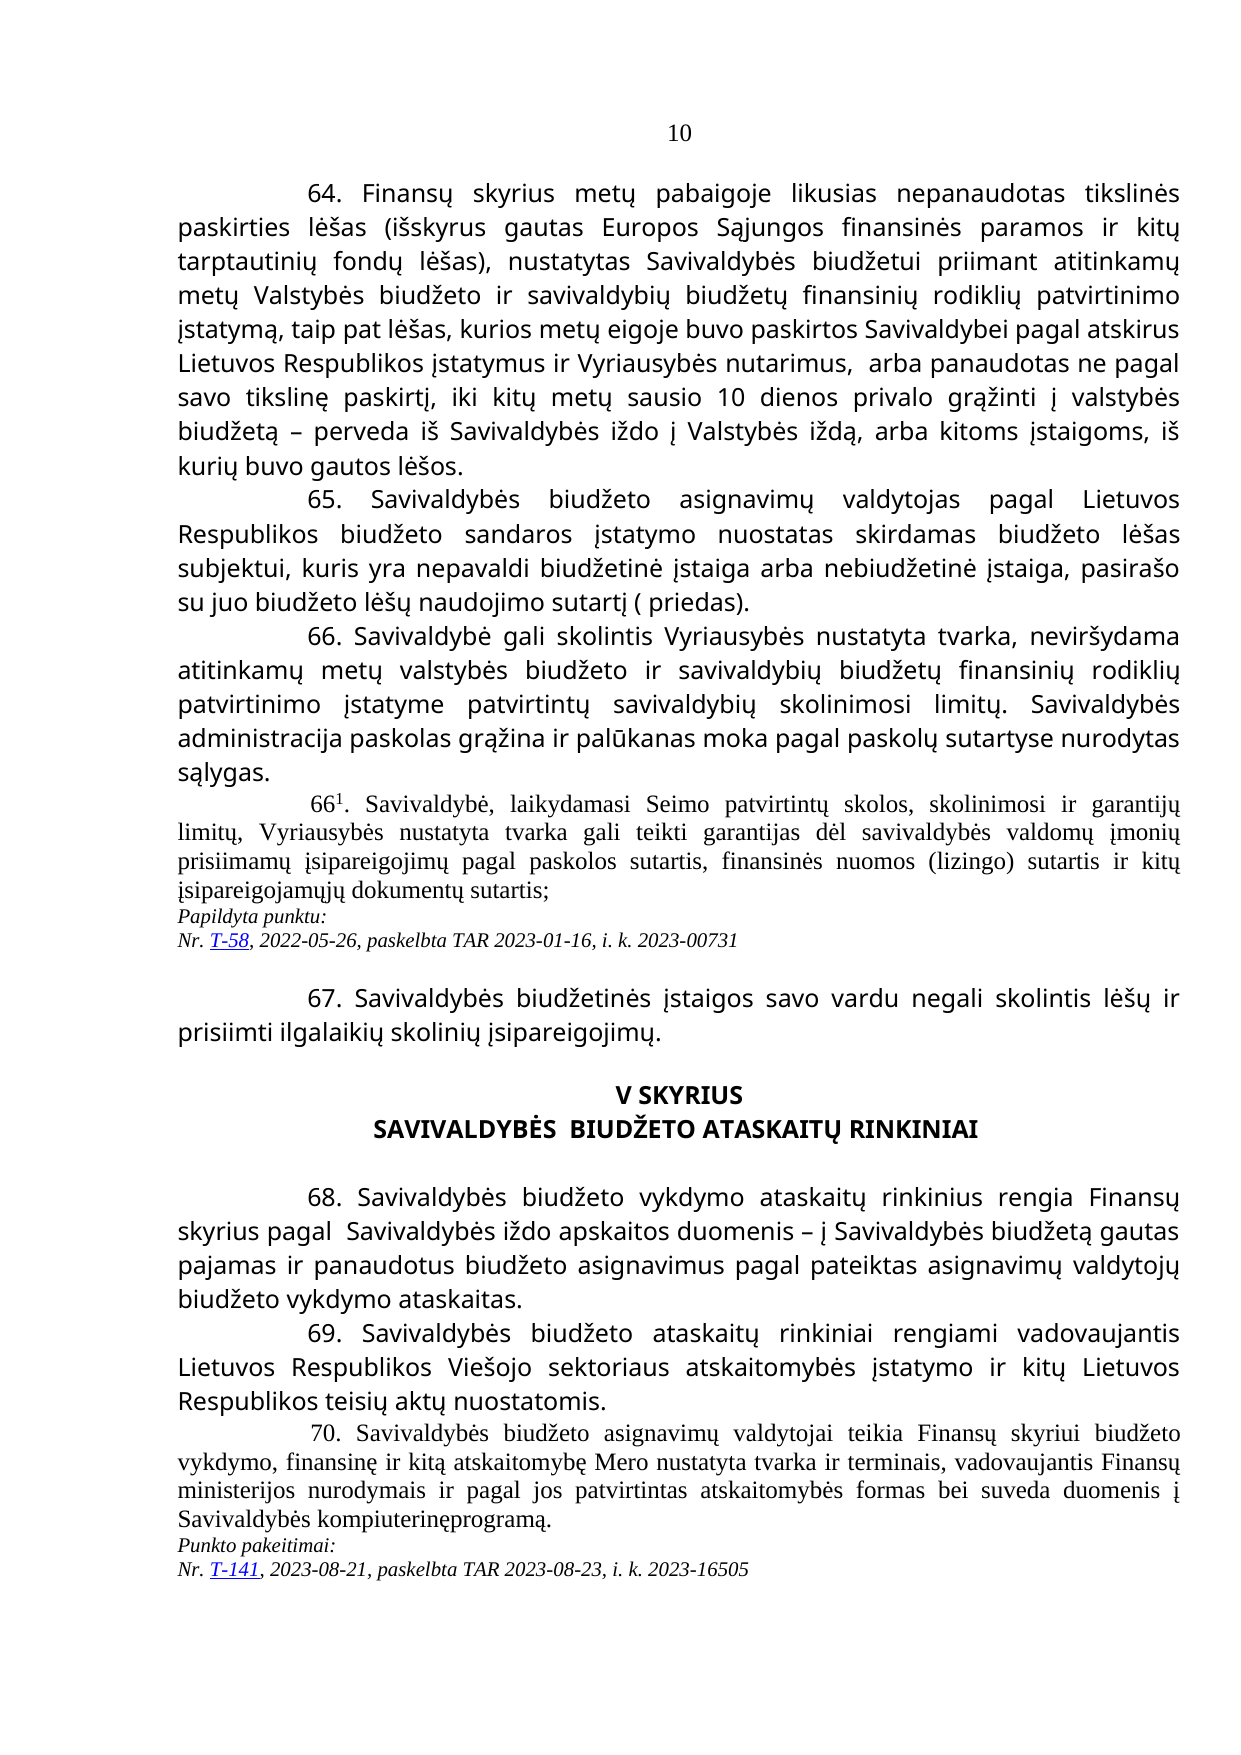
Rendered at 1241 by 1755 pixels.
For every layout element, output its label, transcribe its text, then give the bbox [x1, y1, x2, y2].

text 65. Savivaldybės biudžeto asignavimų valdytojas pagal Lietuvos Respublikos biudžeto sandaros įstatymo nuostatas skirdamas biudžeto lėšas subjektui, kuris yra nepavaldi biudžetinė įstaiga arba nebiudžetinė įstaiga, pasirašo su juo biudžeto lėšų naudojimo sutartį ( priedas). [177, 482, 1181, 618]
text Nr. T-141, 2023-08-21, paskelbta TAR 2023-08-23, i. k. 2023-16505 [177, 1557, 1181, 1581]
text 69. Savivaldybės biudžeto ataskaitų rinkiniai rengiami vadovaujantis Lietuvos Respublikos Viešojo sektoriaus atskaitomybės įstatymo ir kitų Lietuvos Respublikos teisių aktų nuostatomis. [177, 1316, 1181, 1418]
text SAVIVALDYBĖS BIUDŽETO ATASKAITŲ RINKINIAI [177, 1112, 1181, 1146]
text 64. Finansų skyrius metų pabaigoje likusias nepanaudotas tikslinės paskirties lėšas (išskyrus gautas Europos Sąjungos finansinės paramos ir kitų tarptautinių fondų lėšas), nustatytas Savivaldybės biudžetui priimant atitinkamų metų Valstybės biudžeto ir savivaldybių biudžetų finansinių rodiklių patvirtinimo įstatymą, taip pat lėšas, kurios metų eigoje buvo paskirtos Savivaldybei pagal atskirus Lietuvos Respublikos įstatymus ir Vyriausybės nutarimus, arba panaudotas ne pagal savo tikslinę paskirtį, iki kitų metų sausio 10 dienos privalo grąžinti į valstybės biudžetą – perveda iš Savivaldybės iždo į Valstybės iždą, arba kitoms įstaigoms, iš kurių buvo gautos lėšos. [177, 176, 1181, 482]
text Punkto pakeitimai: [177, 1533, 1181, 1557]
text 67. Savivaldybės biudžetinės įstaigos savo vardu negali skolintis lėšų ir prisiimti ilgalaikių skolinių įsipareigojimų. [177, 981, 1181, 1049]
text Nr. T-58, 2022-05-26, paskelbta TAR 2023-01-16, i. k. 2023-00731 [177, 928, 1181, 952]
text 68. Savivaldybės biudžeto vykdymo ataskaitų rinkinius rengia Finansų skyrius pagal Savivaldybės iždo apskaitos duomenis – į Savivaldybės biudžetą gautas pajamas ir panaudotus biudžeto asignavimus pagal pateiktas asignavimų valdytojų biudžeto vykdymo ataskaitas. [177, 1180, 1181, 1316]
text Papildyta punktu: [177, 904, 1181, 928]
text 70. Savivaldybės biudžeto asignavimų valdytojai teikia Finansų skyriui biudžeto vykdymo, finansinę ir kitą atskaitomybę Mero nustatyta tvarka ir terminais, vadovaujantis Finansų ministerijos nurodymais ir pagal jos patvirtintas atskaitomybės formas bei suveda duomenis į Savivaldybės kompiuterinęprogramą. [177, 1418, 1181, 1533]
text V SKYRIUS [177, 1077, 1181, 1112]
text 661. Savivaldybė, laikydamasi Seimo patvirtintų skolos, skolinimosi ir garantijų limitų, Vyriausybės nustatyta tvarka gali teikti garantijas dėl savivaldybės valdomų įmonių prisiimamų įsipareigojimų pagal paskolos sutartis, finansinės nuomos (lizingo) sutartis ir kitų įsipareigojamųjų dokumentų sutartis; [177, 789, 1181, 904]
text 66. Savivaldybė gali skolintis Vyriausybės nustatyta tvarka, neviršydama atitinkamų metų valstybės biudžeto ir savivaldybių biudžetų finansinių rodiklių patvirtinimo įstatyme patvirtintų savivaldybių skolinimosi limitų. Savivaldybės administracija paskolas grąžina ir palūkanas moka pagal paskolų sutartyse nurodytas sąlygas. [177, 618, 1181, 789]
